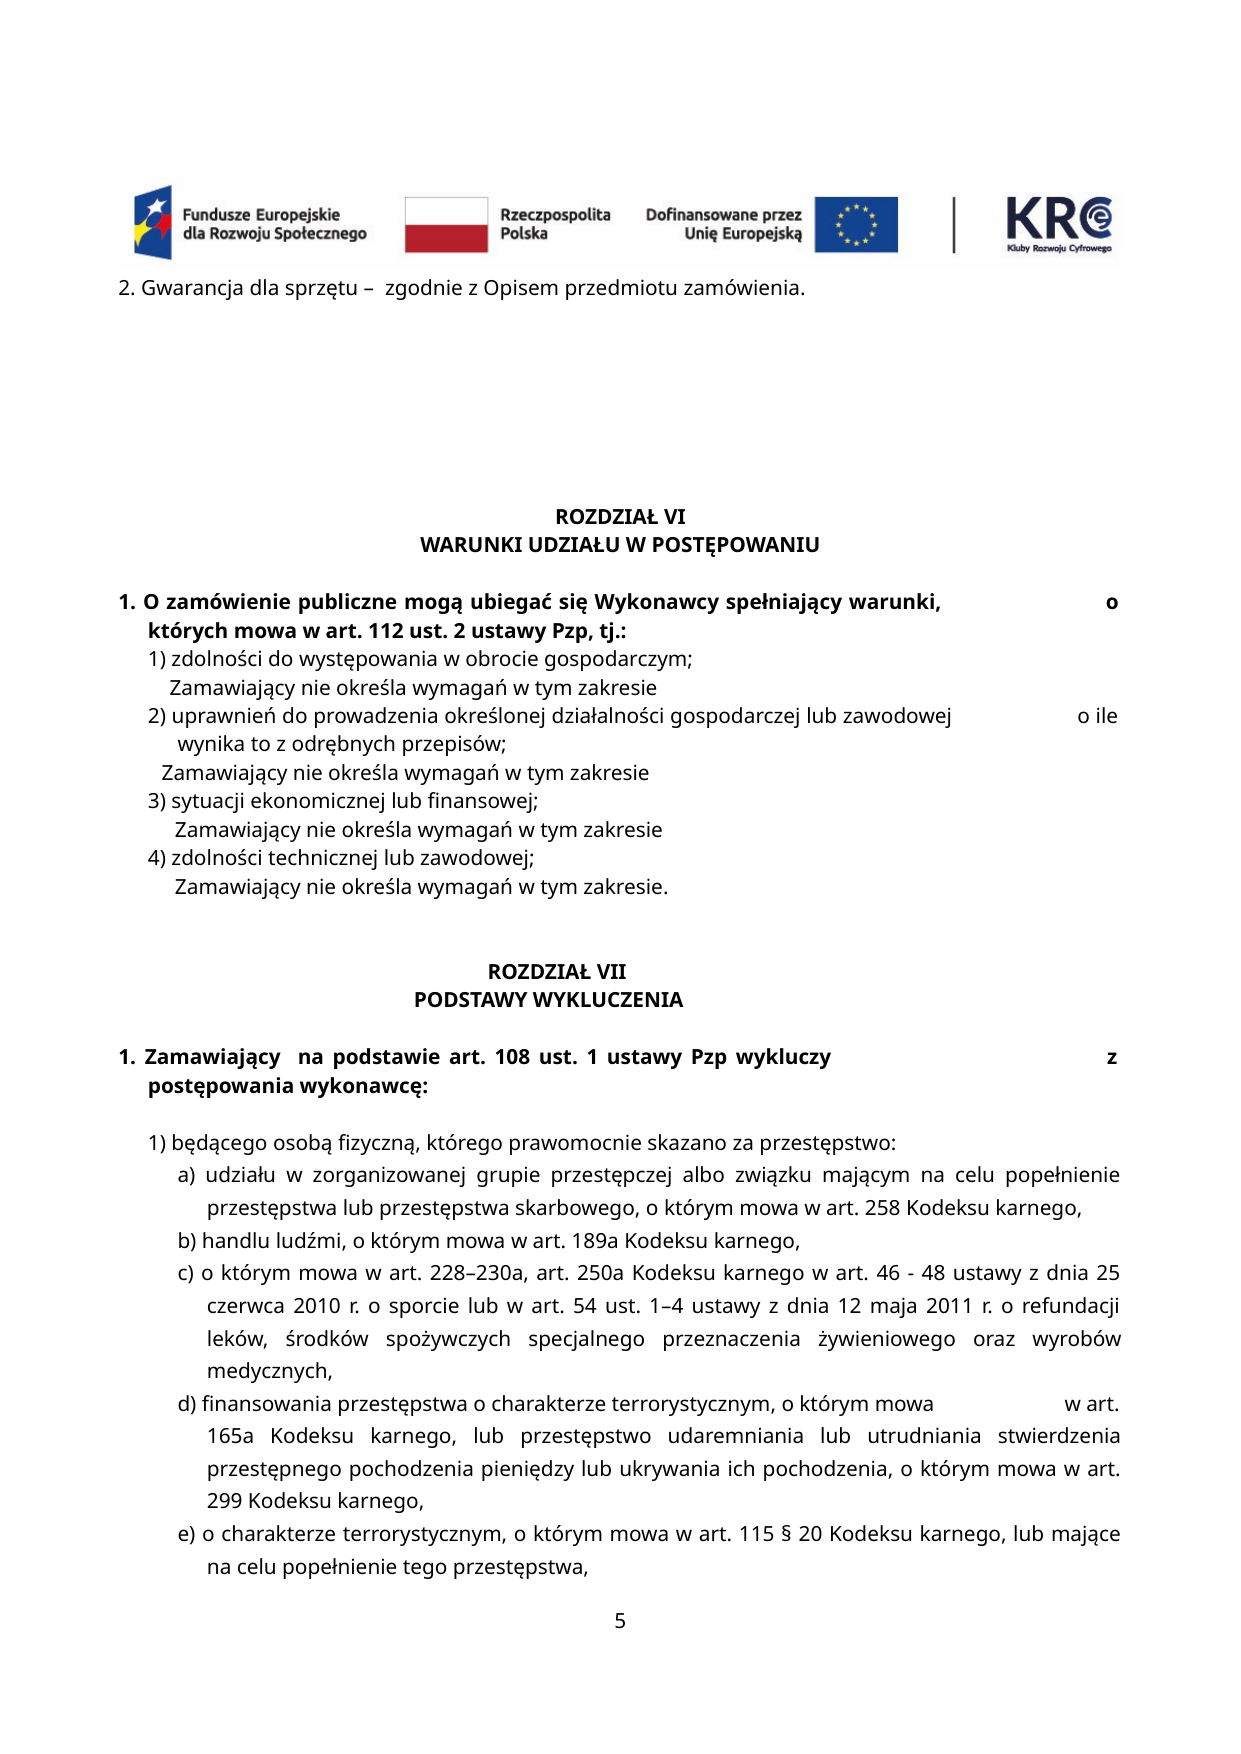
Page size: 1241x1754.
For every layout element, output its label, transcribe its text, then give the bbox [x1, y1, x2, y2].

text PODSTAWY WYKLUCZENIA [177, 986, 1122, 1014]
text 4) zdolności technicznej lub zawodowej; [148, 843, 1122, 872]
text ROZDZIAŁ VI [118, 502, 1122, 531]
text Zamawiający nie określa wymagań w tym zakresie [148, 673, 1122, 701]
text Zamawiający nie określa wymagań w tym zakresie. [148, 872, 1122, 900]
text Zamawiający nie określa wymagań w tym zakresie [148, 815, 1122, 843]
text a) udziału w zorganizowanej grupie przestępczej albo związku mającym na celu popełnienie przestępstwa lub przestępstwa skarbowego, o którym mowa w art. 258 Kodeksu karnego, [177, 1161, 1122, 1222]
text b) handlu ludźmi, o którym mowa w art. 189a Kodeksu karnego, [177, 1226, 1122, 1254]
text 1) zdolności do występowania w obrocie gospodarczym; [148, 644, 1122, 673]
text d) finansowania przestępstwa o charakterze terrorystycznym, o którym mowa w art. 165a Kodeksu karnego, lub przestępstwo udaremniania lub utrudniania stwierdzenia przestępnego pochodzenia pieniędzy lub ukrywania ich pochodzenia, o którym mowa w art. 299 Kodeksu karnego, [177, 1389, 1122, 1515]
text 1. O zamówienie publiczne mogą ubiegać się Wykonawcy spełniający warunki, o których mowa w art. 112 ust. 2 ustawy Pzp, tj.: [118, 587, 1122, 644]
picture [118, 175, 1123, 270]
subtitle 2. Gwarancja dla sprzętu – zgodnie z Opisem przedmiotu zamówienia. [118, 270, 1122, 302]
text ROZDZIAŁ VII [177, 957, 1122, 986]
text 1) będącego osobą fizyczną, którego prawomocnie skazano za przestępstwo: [148, 1128, 1122, 1156]
text 2) uprawnień do prowadzenia określonej działalności gospodarczej lub zawodowej o ile wynika to z odrębnych przepisów; [148, 701, 1122, 758]
text c) o którym mowa w art. 228–230a, art. 250a Kodeksu karnego w art. 46 - 48 ustawy z dnia 25 czerwca 2010 r. o sporcie lub w art. 54 ust. 1–4 ustawy z dnia 12 maja 2011 r. o refundacji leków, środków spożywczych specjalnego przeznaczenia żywieniowego oraz wyrobów medycznych, [177, 1258, 1122, 1385]
text 3) sytuacji ekonomicznej lub finansowej; [148, 786, 1122, 815]
text 1. Zamawiający na podstawie art. 108 ust. 1 ustawy Pzp wykluczy z postępowania wykonawcę: [118, 1042, 1122, 1099]
text WARUNKI UDZIAŁU W POSTĘPOWANIU [118, 531, 1122, 559]
text e) o charakterze terrorystycznym, o którym mowa w art. 115 § 20 Kodeksu karnego, lub mające na celu popełnienie tego przestępstwa, [177, 1519, 1122, 1580]
text Zamawiający nie określa wymagań w tym zakresie [118, 758, 1122, 786]
